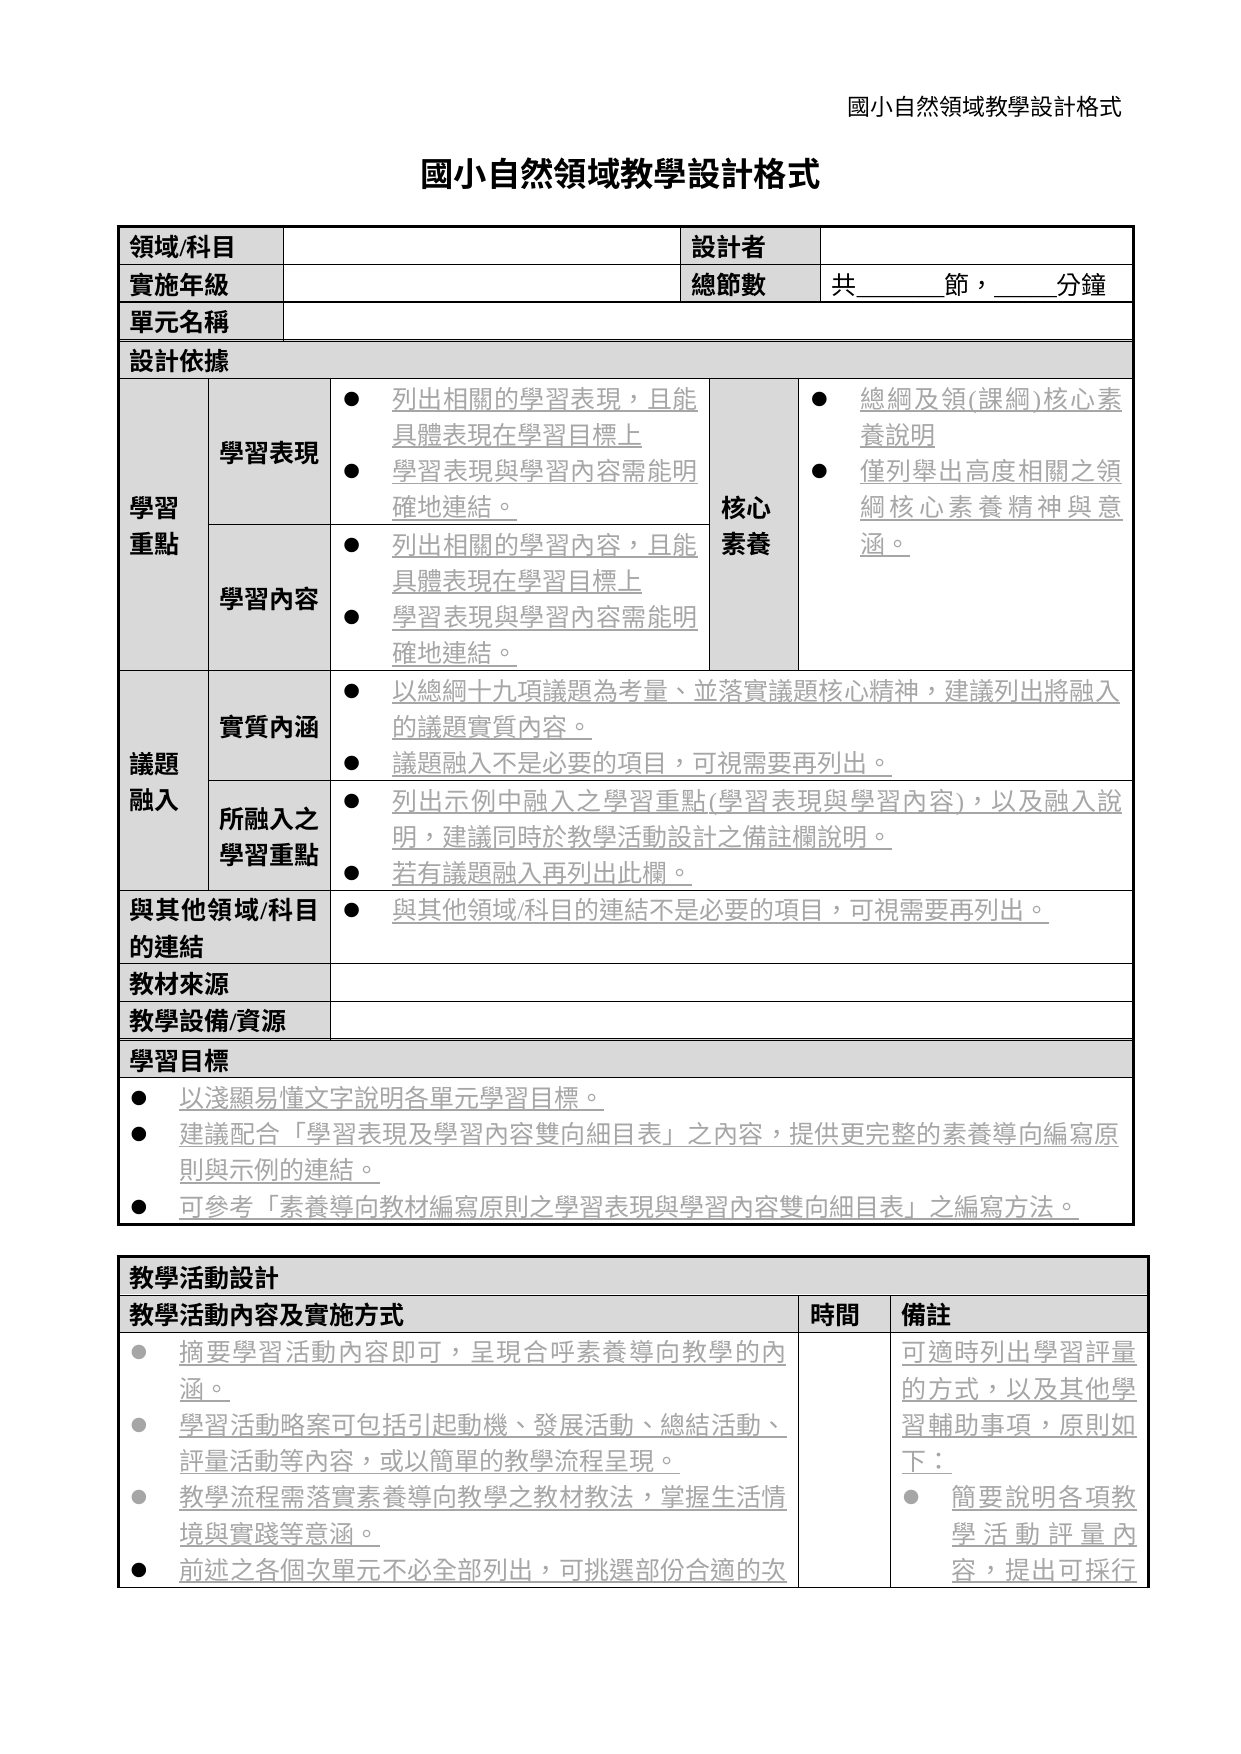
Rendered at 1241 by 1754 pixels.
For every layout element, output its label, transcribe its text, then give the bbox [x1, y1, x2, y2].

table_cell 列出相關的學習表現，且能具體表現在學習目標上 學習表現與學習內容需能明確地連結。 [331, 379, 709, 524]
table_cell 時間 [799, 1296, 890, 1332]
table_cell [331, 964, 1132, 1001]
table_cell 列出示例中融入之學習重點(學習表現與學習內容)，以及融入說明，建議同時於教學活動設計之備註欄說明。 若有議題融入再列出此欄。 [331, 781, 1132, 890]
table_cell 列出相關的學習內容，且能具體表現在學習目標上 學習表現與學習內容需能明確地連結。 [331, 525, 709, 670]
table_cell 以淺顯易懂文字說明各單元學習目標。 建議配合「學習表現及學習內容雙向細目表」之內容，提供更完整的素養導向編寫原則與示例的連結。 可參考「素養導向教材編寫原則之學習表現與學習內容雙向細目表」之編寫方法。 [120, 1078, 1132, 1223]
table_cell [331, 1002, 1132, 1038]
table_cell 學習內容 [209, 525, 330, 670]
table_cell 可適時列出學習評量的方式，以及其他學習輔助事項，原則如下： 簡要說明各項教學活動評量內容，提出可採行方法、重要過程、規準等。 發展核心素養、學習重點與學習目標三者結合的評量內容。 檢視學習目標、學習重點/活動與評量三者之一致關係。 羅列評量工具，如學習單、檢核表或同儕互評表等。 [891, 1333, 1147, 1587]
text 國小自然領域教學設計格式 [118, 148, 1122, 196]
table_cell 教學活動內容及實施方式 [120, 1296, 798, 1332]
table_cell 所融入之學習重點 [209, 781, 330, 890]
table_cell 實質內涵 [209, 671, 330, 780]
table_cell 與其他領域/科目的連結 [120, 891, 330, 963]
table_cell 總綱及領(課綱)核心素養說明 僅列舉出高度相關之領綱核心素養精神與意涵。 [799, 379, 1132, 670]
table_cell 共_______節，_____分鐘 [821, 265, 1132, 301]
table_header 領域/科目 [120, 228, 283, 264]
table_cell 議題 融入 [120, 671, 208, 890]
table_cell 教材來源 [120, 964, 330, 1001]
table_cell 備註 [891, 1296, 1147, 1332]
table_cell 單元名稱 [120, 303, 283, 339]
table_cell [284, 265, 680, 301]
table_cell 學習目標 [120, 1041, 1132, 1077]
table_cell 核心 素養 [710, 379, 798, 670]
table_header 教學活動設計 [120, 1258, 1147, 1294]
table_cell 學習表現 [209, 379, 330, 524]
table_cell 設計依據 [120, 342, 1132, 378]
table_cell 總節數 [681, 265, 820, 301]
table_cell [799, 1333, 890, 1587]
table_cell 以總綱十九項議題為考量、並落實議題核心精神，建議列出將融入的議題實質內容。 議題融入不是必要的項目，可視需要再列出。 [331, 671, 1132, 780]
table_cell 學習 重點 [120, 379, 208, 670]
table_cell 與其他領域/科目的連結不是必要的項目，可視需要再列出。 [331, 891, 1132, 963]
table_cell 教學設備/資源 [120, 1002, 330, 1038]
table_header [284, 228, 680, 264]
table_cell 摘要學習活動內容即可，呈現合呼素養導向教學的內涵。 學習活動略案可包括引起動機、發展活動、總結活動、評量活動等內容，或以簡單的教學流程呈現。 教學流程需落實素養導向教學之教材教法，掌握生活情境與實踐等意涵。 前述之各個次單元不必全部列出，可挑選部份合適的次 [120, 1333, 798, 1587]
table_header [821, 228, 1132, 264]
table_cell [284, 303, 1132, 339]
table_header 設計者 [681, 228, 820, 264]
table_cell 實施年級 [120, 265, 283, 301]
